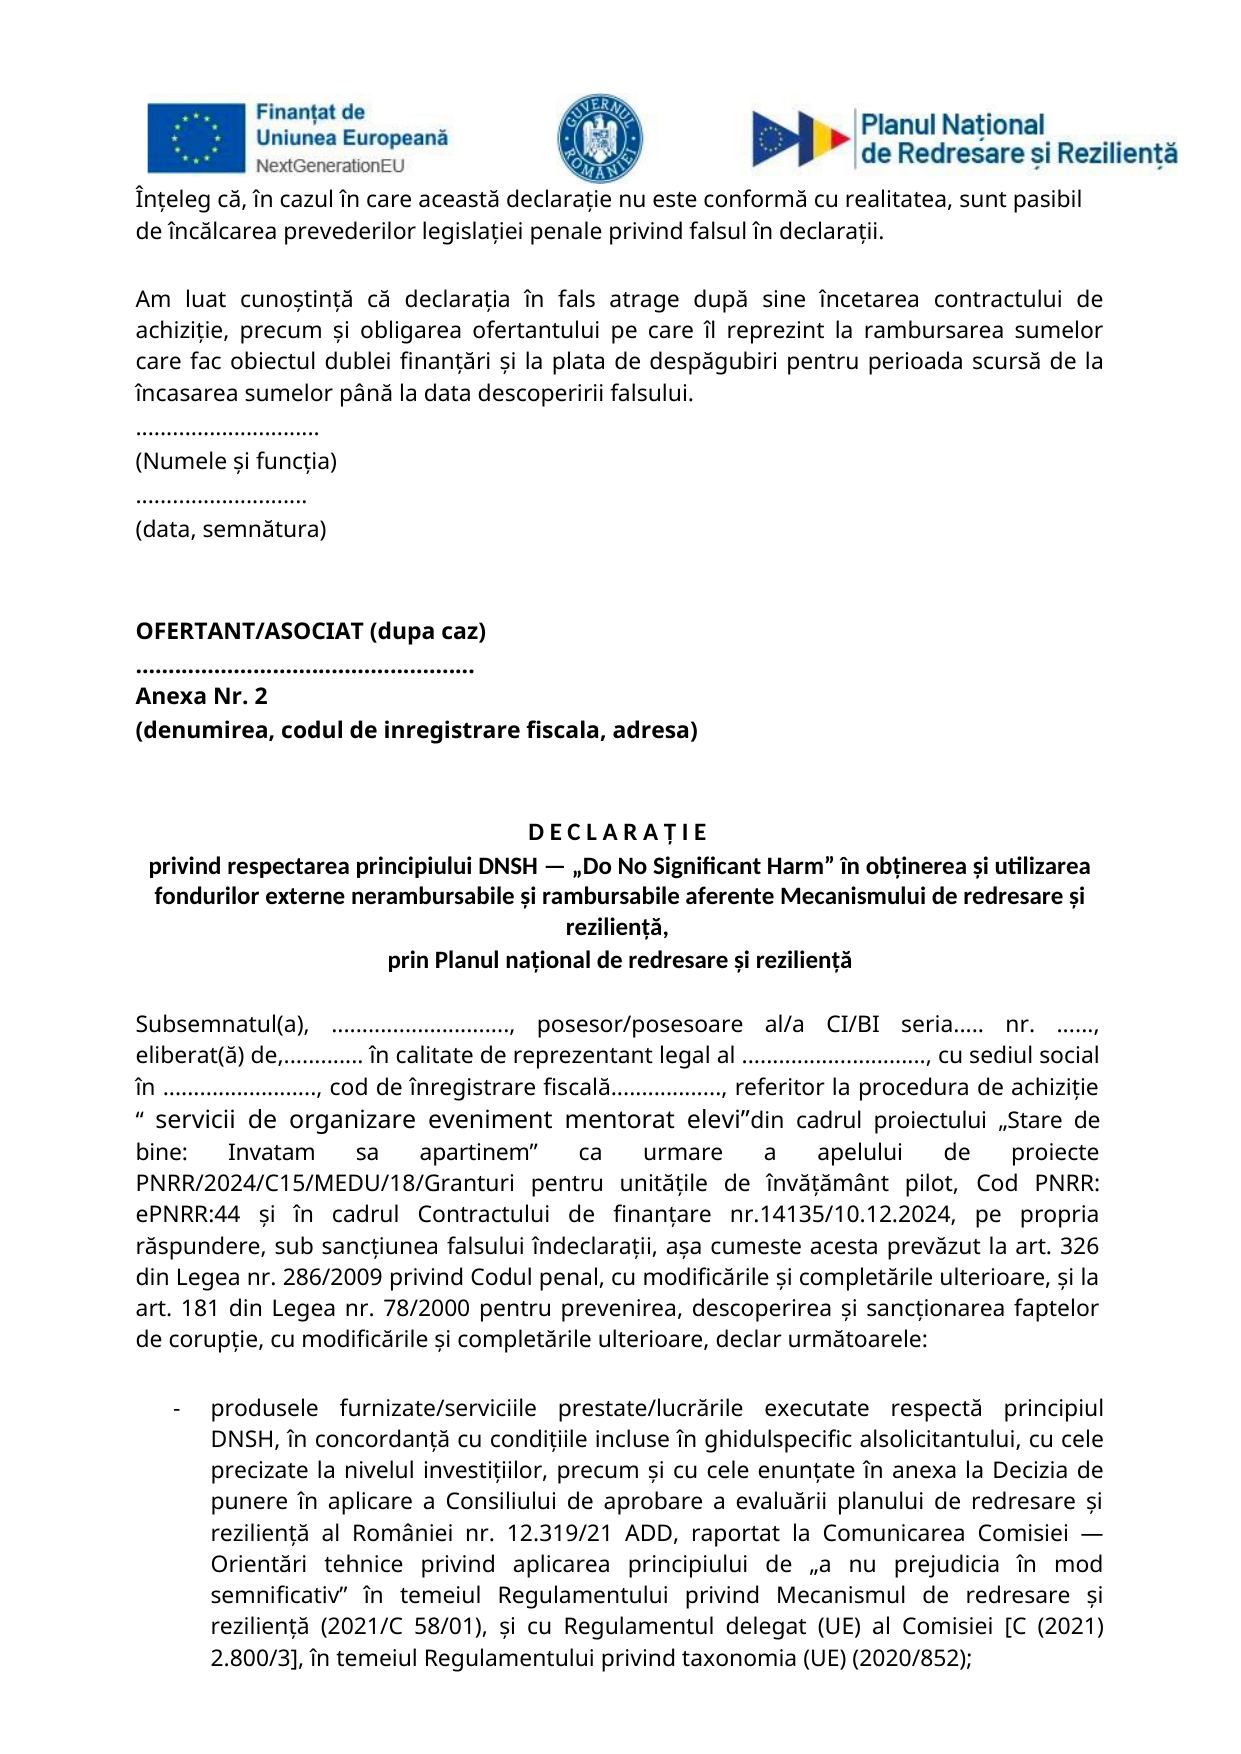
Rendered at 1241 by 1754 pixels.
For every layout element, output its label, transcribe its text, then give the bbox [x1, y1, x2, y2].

text (denumirea, codul de inregistrare fiscala, adresa) [135, 714, 1105, 746]
text prin Planul național de redresare și reziliență [135, 944, 1105, 975]
text Înțeleg că, în cazul în care această declarație nu este conformă cu realitatea, sunt pasibil de încălcarea prevederilor legislației penale privind falsul în declarații. [135, 183, 1105, 246]
text .............................. [135, 411, 1105, 442]
text Subsemnatul(a), ............................., posesor/posesoare al/a CI/BI seria..... nr. ......, eliberat(ă) de,............. în calitate de reprezentant legal al .............................., cu sediul social în ........................., cod de înregistrare fiscală.................., referitor la procedura de achiziție “ servicii de organizare eveniment mentorat elevi”din cadrul proiectului „Stare de bine: Invatam sa apartinem” ca urmare a apelului de proiecte PNRR/2024/C15/MEDU/18/Granturi pentru unitățile de învățământ pilot, Cod PNRR: ePNRR:44 și în cadrul Contractului de finanțare nr.14135/10.12.2024, pe propria răspundere, sub sancțiunea falsului îndeclarații, așa cumeste acesta prevăzut la art. 326 din Legea nr. 286/2009 privind Codul penal, cu modificările și completările ulterioare, și la art. 181 din Legea nr. 78/2000 pentru prevenirea, descoperirea și sancționarea faptelor de corupție, cu modificările și completările ulterioare, declar următoarele: [135, 1008, 1100, 1354]
text D E C L A R A Ț I E [135, 816, 1105, 847]
text OFERTANT/ASOCIAT (dupa caz) [135, 615, 1105, 646]
text .................................................... Anexa Nr. 2 [135, 649, 1105, 711]
text (data, semnătura) [135, 513, 1105, 544]
text (Numele și funcția) [135, 444, 1105, 476]
text Am luat cunoștință că declarația în fals atrage după sine încetarea contractului de achiziție, precum și obligarea ofertantului pe care îl reprezint la rambursarea sumelor care fac obiectul dublei finanțări și la plata de despăgubiri pentru perioada scursă de la încasarea sumelor până la data descoperirii falsului. [135, 283, 1105, 408]
list produsele furnizate/serviciile prestate/lucrările executate respectă principiul DNSH, în concordanță cu condițiile incluse în ghidulspecific alsolicitantului, cu cele precizate la nivelul investițiilor, precum și cu cele enunțate în anexa la Decizia de punere în aplicare a Consiliului de aprobare a evaluării planului de redresare și reziliență al României nr. 12.319/21 ADD, raportat la Comunicarea Comisiei — Orientări tehnice privind aplicarea principiului de „a nu prejudicia în mod semnificativ” în temeiul Regulamentului privind Mecanismul de redresare și reziliență (2021/C 58/01), și cu Regulamentul delegat (UE) al Comisiei [C (2021) 2.800/3], în temeiul Regulamentului privind taxonomia (UE) (2020/852); [173, 1391, 1105, 1673]
text ............................ [135, 479, 1105, 510]
picture [147, 93, 1178, 184]
text privind respectarea principiului DNSH — „Do No Significant Harm” în obținerea și utilizarea fondurilor externe nerambursabile și rambursabile aferente Mecanismului de redresare și reziliență, [135, 850, 1105, 941]
